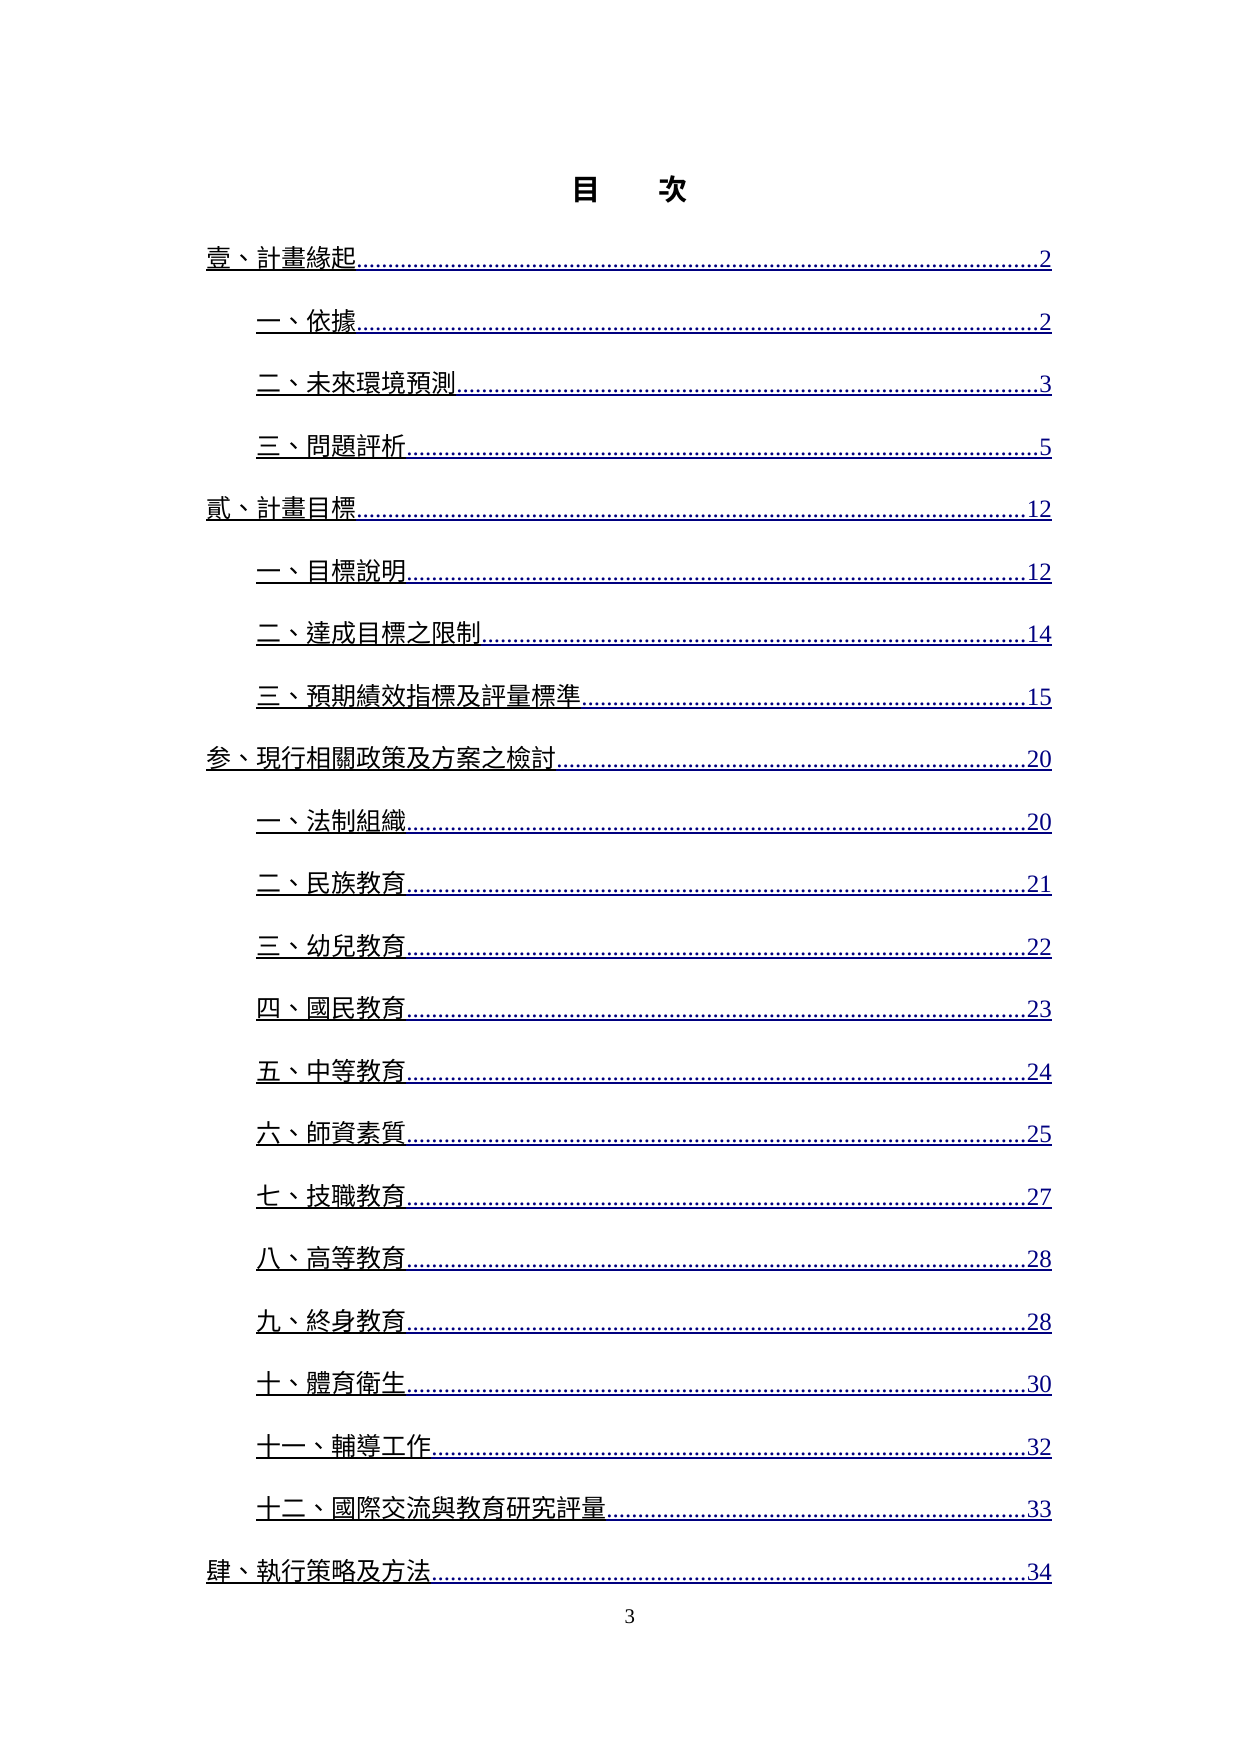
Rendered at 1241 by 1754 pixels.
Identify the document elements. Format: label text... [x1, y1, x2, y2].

text 一、法制組織 20 [256, 777, 1053, 840]
text 貳、計畫目標 12 [206, 465, 1053, 527]
text 八、高等教育 28 [256, 1215, 1053, 1277]
text 三、預期績效指標及評量標準 15 [256, 652, 1053, 715]
text 九、終身教育 28 [256, 1277, 1053, 1340]
text 二、民族教育 21 [256, 840, 1053, 902]
text 五、中等教育 24 [256, 1027, 1053, 1090]
text 三、幼兒教育 22 [256, 902, 1053, 965]
text 二、達成目標之限制 14 [256, 590, 1053, 652]
text 六、師資素質 25 [256, 1090, 1053, 1152]
text 十、體育衛生 30 [256, 1340, 1053, 1402]
text 七、技職教育 27 [256, 1152, 1053, 1215]
text 一、目標說明 12 [256, 527, 1053, 590]
text 四、國民教育 23 [256, 965, 1053, 1027]
text 十二、國際交流與教育研究評量 33 [256, 1465, 1053, 1527]
text 肆、執行策略及方法 34 [206, 1527, 1053, 1590]
text 壹、計畫緣起 2 [206, 215, 1053, 277]
text 目 次 [206, 146, 1053, 209]
text 三、問題評析 5 [256, 402, 1053, 465]
text 十一、輔導工作 32 [256, 1402, 1053, 1465]
text 一、依據 2 [256, 277, 1053, 340]
text 参、現行相關政策及方案之檢討 20 [206, 715, 1053, 777]
text 二、未來環境預測 3 [256, 340, 1053, 402]
